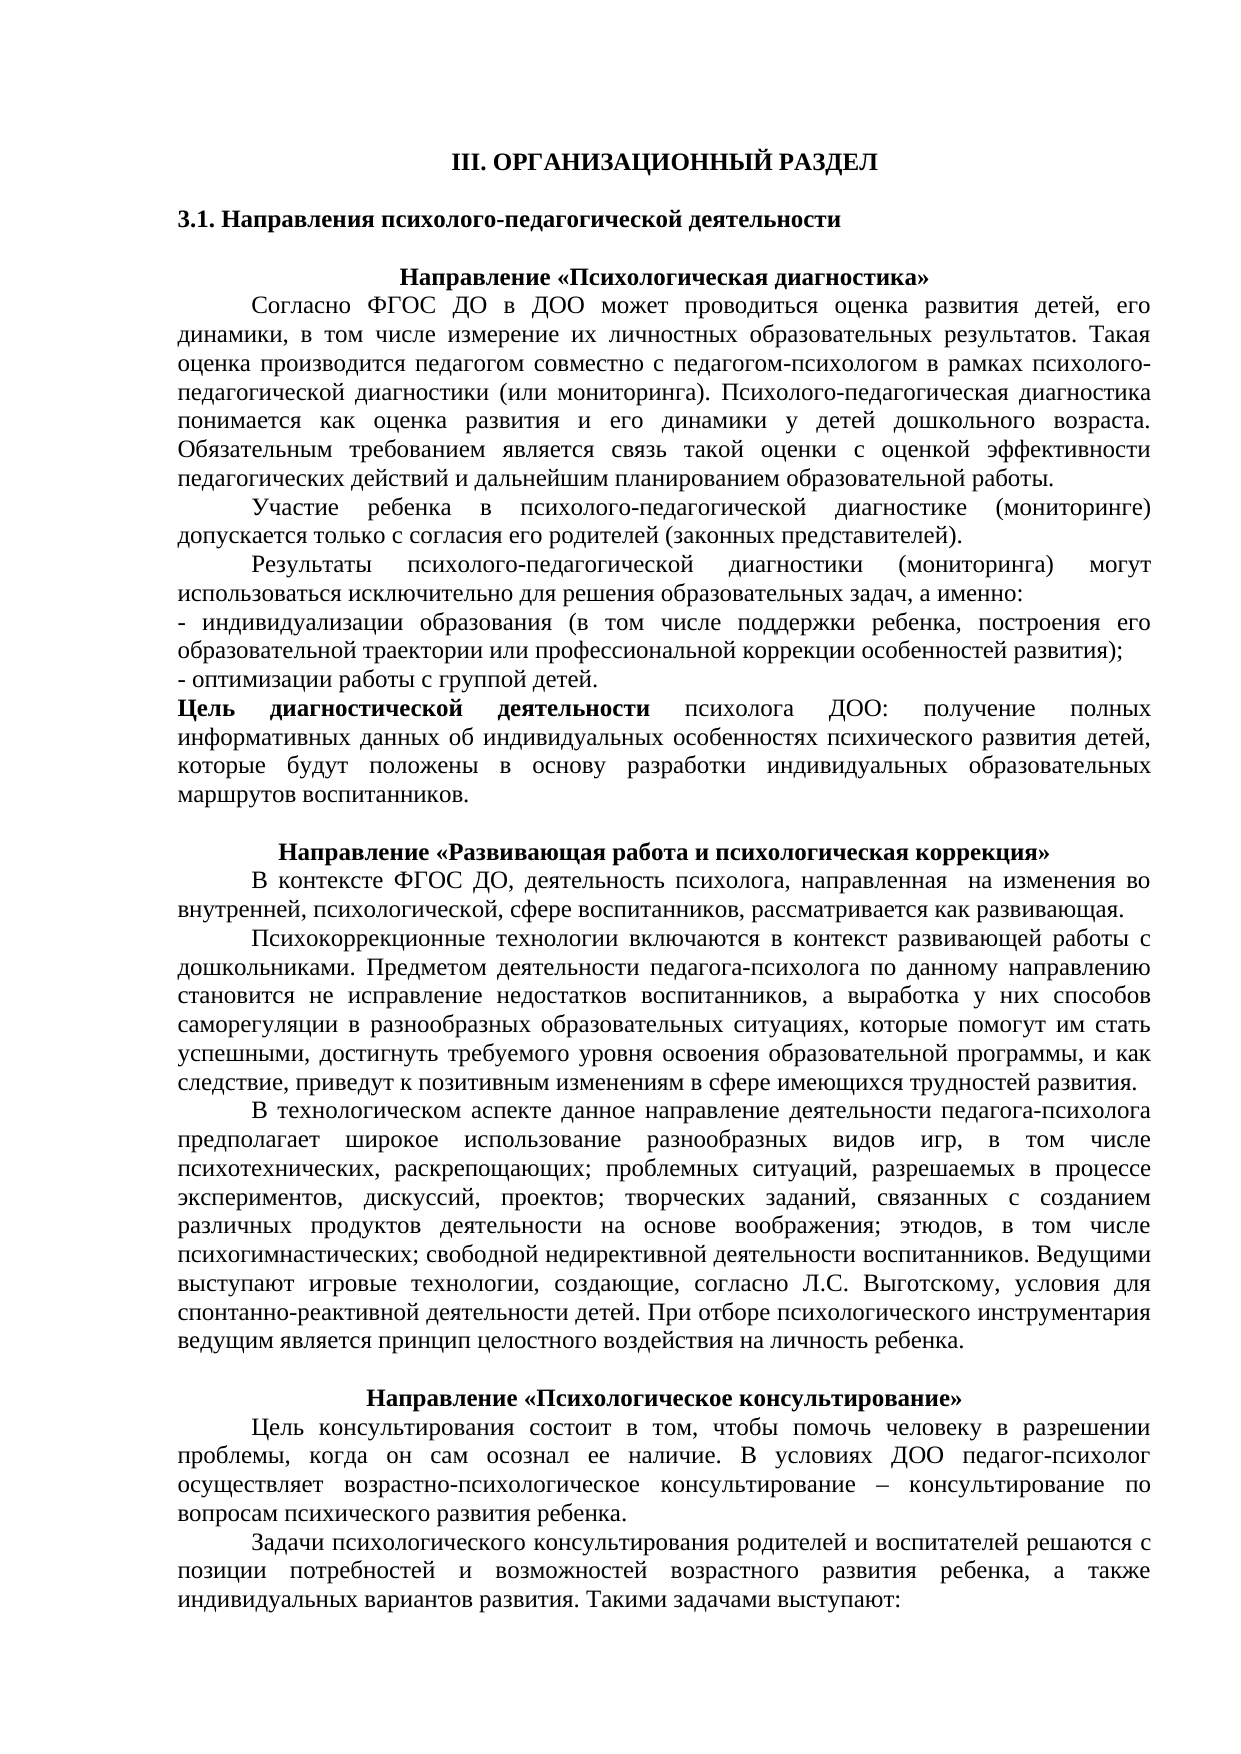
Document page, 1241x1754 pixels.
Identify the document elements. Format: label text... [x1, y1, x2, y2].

text В технологическом аспекте данное направление деятельности педагога-психолога предполагает широкое использование разнообразных видов игр, в том числе психотехнических, раскрепощающих; проблемных ситуаций, разрешаемых в процессе экспериментов, дискуссий, проектов; творческих заданий, связанных с созданием различных продуктов деятельности на основе воображения; этюдов, в том числе психогимнастических; свободной недирективной деятельности воспитанников. Ведущими выступают игровые технологии, создающие, согласно Л.С. Выготскому, условия для спонтанно-реактивной деятельности детей. При отборе психологического инструментария ведущим является принцип целостного воздействия на личность ребенка. [177, 1096, 1152, 1354]
text Цель диагностической деятельности психолога ДОО: получение полных информативных данных об индивидуальных особенностях психического развития детей, которые будут положены в основу разработки индивидуальных образовательных маршрутов воспитанников. [177, 693, 1152, 808]
text Цель консультирования состоит в том, чтобы помочь человеку в разрешении проблемы, когда он сам осознал ее наличие. В условиях ДОО педагог-психолог осуществляет возрастно-психологическое консультирование – консультирование по вопросам психического развития ребенка. [177, 1412, 1152, 1527]
text - оптимизации работы с группой детей. [177, 664, 1152, 693]
text Согласно ФГОС ДО в ДОО может проводиться оценка развития детей, его динамики, в том числе измерение их личностных образовательных результатов. Такая оценка производится педагогом совместно с педагогом-психологом в рамках психолого-педагогической диагностики (или мониторинга). Психолого-педагогическая диагностика понимается как оценка развития и его динамики у детей дошкольного возраста. Обязательным требованием является связь такой оценки с оценкой эффективности педагогических действий и дальнейшим планированием образовательной работы. [177, 291, 1152, 492]
text - индивидуализации образования (в том числе поддержки ребенка, построения его образовательной траектории или профессиональной коррекции особенностей развития); [177, 607, 1152, 664]
text III. ОРГАНИЗАЦИОННЫЙ РАЗДЕЛ [177, 147, 1152, 176]
text Направление «Развивающая работа и психологическая коррекция» [177, 837, 1152, 866]
text 3.1. Направления психолого-педагогической деятельности [177, 204, 1152, 233]
text Психокоррекционные технологии включаются в контекст развивающей работы с дошкольниками. Предметом деятельности педагога-психолога по данному направлению становится не исправление недостатков воспитанников, а выработка у них способов саморегуляции в разнообразных образовательных ситуациях, которые помогут им стать успешными, достигнуть требуемого уровня освоения образовательной программы, и как следствие, приведут к позитивным изменениям в сфере имеющихся трудностей развития. [177, 923, 1152, 1096]
text Результаты психолого-педагогической диагностики (мониторинга) могут использоваться исключительно для решения образовательных задач, а именно: [177, 549, 1152, 607]
text Задачи психологического консультирования родителей и воспитателей решаются с позиции потребностей и возможностей возрастного развития ребенка, а также индивидуальных вариантов развития. Такими задачами выступают: [177, 1527, 1152, 1613]
text Направление «Психологическая диагностика» [177, 262, 1152, 291]
text Направление «Психологическое консультирование» [177, 1383, 1152, 1412]
text Участие ребенка в психолого-педагогической диагностике (мониторинге) допускается только с согласия его родителей (законных представителей). [177, 492, 1152, 549]
text В контексте ФГОС ДО, деятельность психолога, направленная на изменения во внутренней, психологической, сфере воспитанников, рассматривается как развивающая. [177, 866, 1152, 923]
